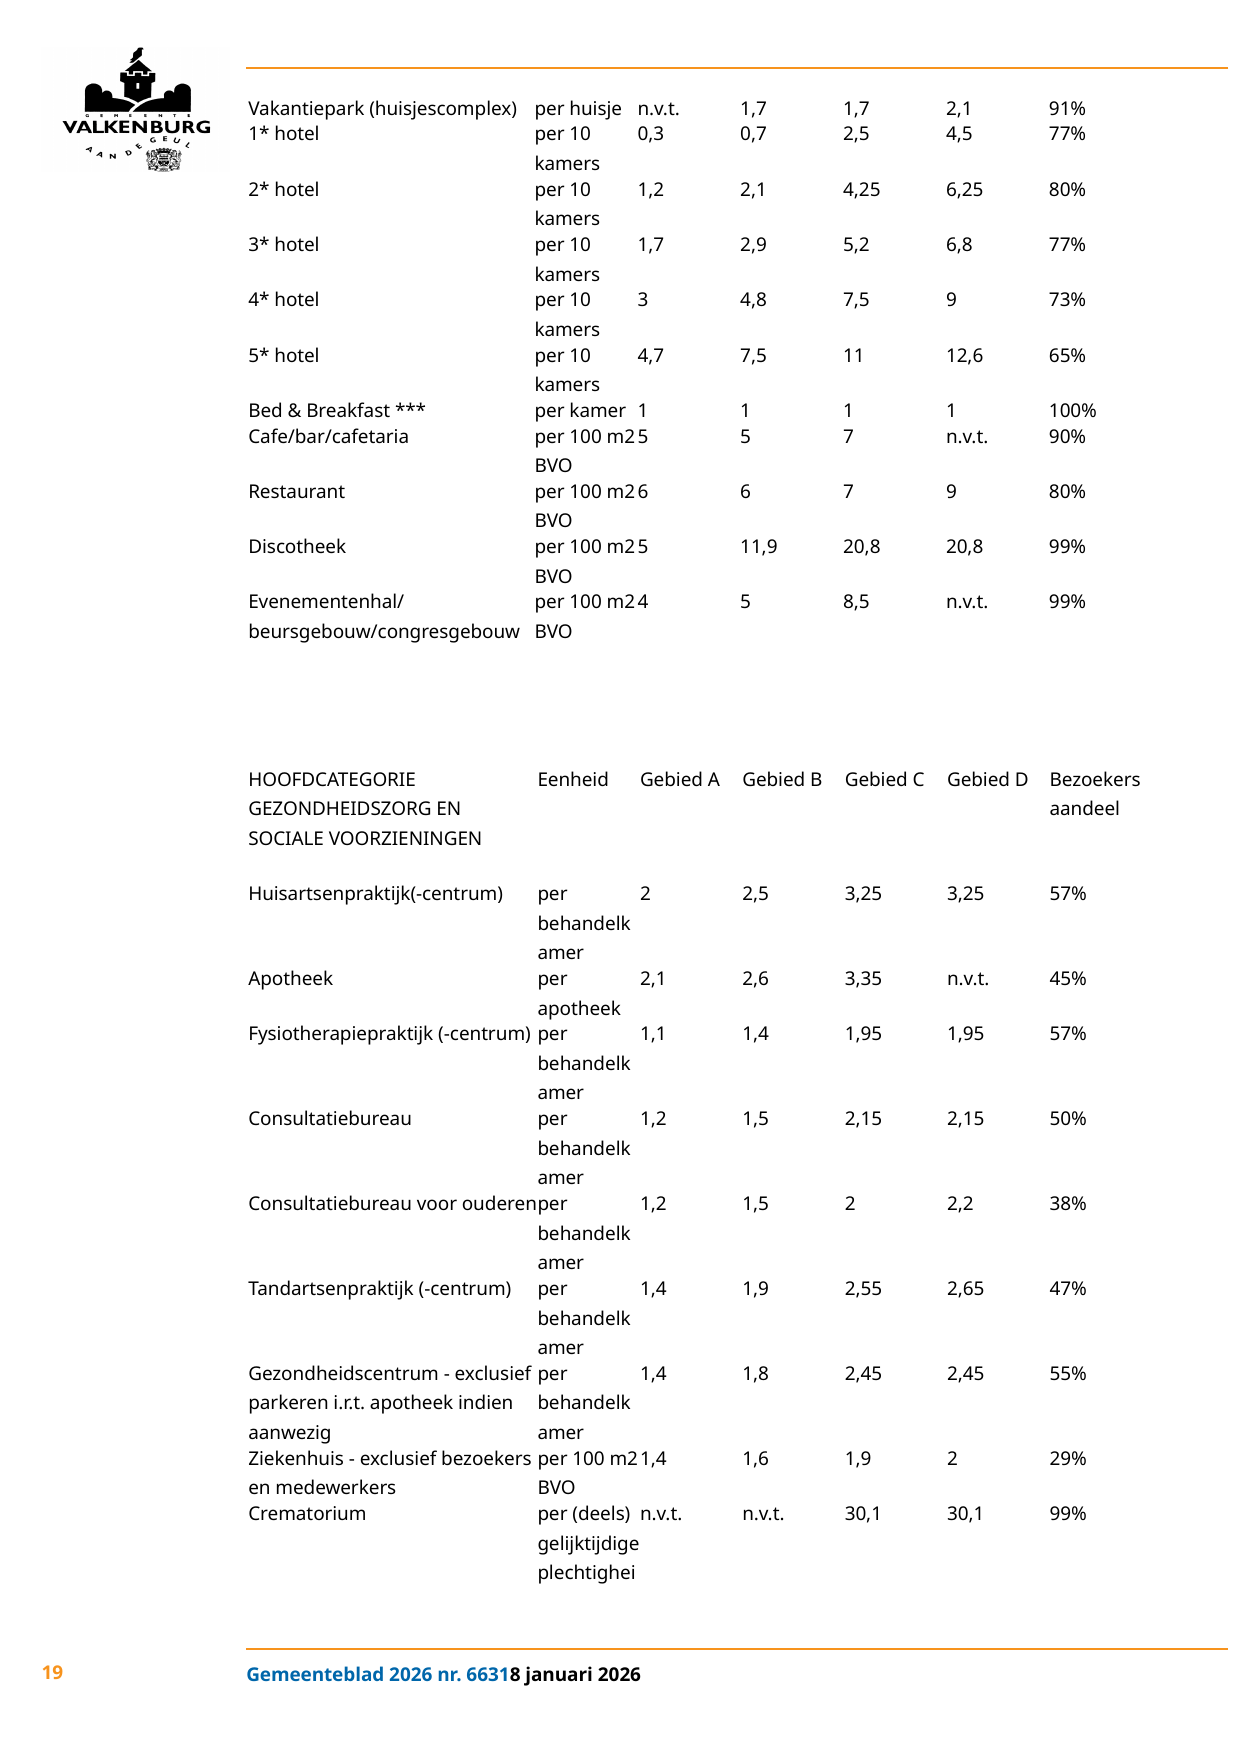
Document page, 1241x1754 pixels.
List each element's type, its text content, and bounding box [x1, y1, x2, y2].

table_cell per 10 kamers [534, 286, 637, 342]
table_cell per apotheek [537, 965, 640, 1020]
table_cell 80% [1049, 176, 1152, 231]
table_cell per behandelkamer [537, 1190, 640, 1275]
table_cell 50% [1049, 1105, 1152, 1190]
table_cell per 10 kamers [534, 231, 637, 286]
table_cell 0,3 [637, 121, 740, 176]
table_cell per 10 kamers [534, 176, 637, 231]
table_cell 20,8 [843, 534, 946, 589]
table_cell 4* hotel [248, 286, 534, 342]
table_cell Cafe/bar/cafetaria [248, 423, 534, 478]
table_cell Apotheek [248, 965, 537, 1020]
table_cell 2,9 [740, 231, 843, 286]
table_cell 2,1 [946, 95, 1049, 121]
table_cell 1 [740, 397, 843, 423]
table_cell 2 [640, 880, 742, 965]
table_cell 9 [946, 478, 1049, 533]
table_cell 2* hotel [248, 176, 534, 231]
table_cell 1,7 [843, 95, 946, 121]
table_cell 4,25 [843, 176, 946, 231]
table_cell 2,1 [740, 176, 843, 231]
table_header HOOFDCATEGORIE GEZONDHEIDSZORG EN SOCIALE VOORZIENINGEN [248, 766, 537, 880]
table_cell 1,2 [637, 176, 740, 231]
table_cell n.v.t. [637, 95, 740, 121]
table_cell per 100 m2 BVO [534, 423, 637, 478]
table_cell per behandelkamer [537, 1020, 640, 1105]
table_cell 2,55 [845, 1275, 947, 1360]
table_cell Discotheek [248, 534, 534, 589]
table_cell per 100 m2 BVO [534, 534, 637, 589]
table_cell 57% [1049, 1020, 1152, 1105]
table_cell per 100 m2 BVO [537, 1445, 640, 1500]
table_header Gebied B [742, 766, 844, 880]
table_header Gebied A [640, 766, 742, 880]
table_header Bezoekers aandeel [1049, 766, 1152, 880]
table_cell 91% [1049, 95, 1152, 121]
table_cell Tandartsenpraktijk (-centrum) [248, 1275, 537, 1360]
table_cell 1,8 [742, 1360, 844, 1445]
table_cell 6 [637, 478, 740, 533]
table_cell 4,5 [946, 121, 1049, 176]
table_cell 2,45 [845, 1360, 947, 1445]
table_cell 2,15 [845, 1105, 947, 1190]
table_cell 2 [845, 1190, 947, 1275]
table_cell 6,25 [946, 176, 1049, 231]
table_cell 1,5 [742, 1105, 844, 1190]
table_header Gebied D [947, 766, 1049, 880]
table_cell 2,2 [947, 1190, 1049, 1275]
table_cell 5 [637, 423, 740, 478]
table_cell 1 [637, 397, 740, 423]
table_cell 77% [1049, 121, 1152, 176]
table_cell per 10 kamers [534, 121, 637, 176]
table_cell 3 [637, 286, 740, 342]
table_cell 99% [1049, 534, 1152, 589]
table_cell 29% [1049, 1445, 1152, 1500]
table_cell 1,4 [640, 1445, 742, 1500]
table_cell Huisartsenpraktijk(-centrum) [248, 880, 537, 965]
table_cell 80% [1049, 478, 1152, 533]
table_cell 1,95 [845, 1020, 947, 1105]
table_header Eenheid [537, 766, 640, 880]
table_cell 100% [1049, 397, 1152, 423]
table_cell per behandelkamer [537, 1360, 640, 1445]
table_cell 6,8 [946, 231, 1049, 286]
table_cell 5,2 [843, 231, 946, 286]
table_cell 1,4 [742, 1020, 844, 1105]
table_cell per 100 m2 BVO [534, 589, 637, 644]
table_cell Ziekenhuis - exclusief bezoekers en medewerkers [248, 1445, 537, 1500]
table_cell 30,1 [845, 1500, 947, 1585]
table_cell 7,5 [843, 286, 946, 342]
table_cell Consultatiebureau [248, 1105, 537, 1190]
table_cell Fysiotherapiepraktijk (-centrum) [248, 1020, 537, 1105]
table_cell 5 [740, 423, 843, 478]
table_cell 45% [1049, 965, 1152, 1020]
table_cell 3,25 [947, 880, 1049, 965]
table_cell 4,8 [740, 286, 843, 342]
table_cell 1,1 [640, 1020, 742, 1105]
table_cell 3,25 [845, 880, 947, 965]
table_cell Vakantiepark (huisjescomplex) [248, 95, 534, 121]
table_cell 2 [947, 1445, 1049, 1500]
table_cell 99% [1049, 1500, 1152, 1585]
table_cell 1,7 [637, 231, 740, 286]
table_cell 47% [1049, 1275, 1152, 1360]
table_cell 1,2 [640, 1190, 742, 1275]
table_cell 7 [843, 478, 946, 533]
table_cell 12,6 [946, 342, 1049, 397]
table_cell 1 [843, 397, 946, 423]
table_header Gebied C [845, 766, 947, 880]
table_cell n.v.t. [742, 1500, 844, 1585]
table_cell 55% [1049, 1360, 1152, 1445]
table_cell 6 [740, 478, 843, 533]
table_cell 11 [843, 342, 946, 397]
table_cell 1 [946, 397, 1049, 423]
table_cell 0,7 [740, 121, 843, 176]
table_cell per behandelkamer [537, 1105, 640, 1190]
table_cell per huisje [534, 95, 637, 121]
table_cell per (deels) gelijktijdige plechtighei [537, 1500, 640, 1585]
table_cell 1,7 [740, 95, 843, 121]
table_cell per kamer [534, 397, 637, 423]
table_cell 90% [1049, 423, 1152, 478]
table_cell 2,15 [947, 1105, 1049, 1190]
table_cell 57% [1049, 880, 1152, 965]
table_cell 2,65 [947, 1275, 1049, 1360]
table_cell 1,5 [742, 1190, 844, 1275]
table_cell 30,1 [947, 1500, 1049, 1585]
table_cell 7 [843, 423, 946, 478]
table_cell Consultatiebureau voor ouderen [248, 1190, 537, 1275]
table_cell 2,5 [843, 121, 946, 176]
table_cell n.v.t. [946, 423, 1049, 478]
table_cell 38% [1049, 1190, 1152, 1275]
table_cell 65% [1049, 342, 1152, 397]
table_cell per 100 m2 BVO [534, 478, 637, 533]
table_cell 4 [637, 589, 740, 644]
table_cell 5* hotel [248, 342, 534, 397]
table_cell 1,2 [640, 1105, 742, 1190]
table_cell 3,35 [845, 965, 947, 1020]
table_cell Gezondheidscentrum - exclusief parkeren i.r.t. apotheek indien aanwezig [248, 1360, 537, 1445]
table_cell n.v.t. [640, 1500, 742, 1585]
table_cell 11,9 [740, 534, 843, 589]
table_cell 3* hotel [248, 231, 534, 286]
table_cell 2,1 [640, 965, 742, 1020]
table_cell n.v.t. [946, 589, 1049, 644]
table_cell 5 [740, 589, 843, 644]
table_cell 7,5 [740, 342, 843, 397]
table_cell 2,5 [742, 880, 844, 965]
table_cell 1,9 [845, 1445, 947, 1500]
table_cell 2,45 [947, 1360, 1049, 1445]
table_cell 9 [946, 286, 1049, 342]
table_cell 77% [1049, 231, 1152, 286]
table_cell n.v.t. [947, 965, 1049, 1020]
table_cell 1* hotel [248, 121, 534, 176]
table_cell per 10 kamers [534, 342, 637, 397]
table_cell 1,9 [742, 1275, 844, 1360]
table_cell 2,6 [742, 965, 844, 1020]
table_cell 99% [1049, 589, 1152, 644]
table_cell 8,5 [843, 589, 946, 644]
table_cell Bed & Breakfast *** [248, 397, 534, 423]
table_cell Restaurant [248, 478, 534, 533]
table_cell 1,95 [947, 1020, 1049, 1105]
table_cell 1,6 [742, 1445, 844, 1500]
table_cell per behandelkamer [537, 880, 640, 965]
table_cell Evenementenhal/beursgebouw/congresgebouw [248, 589, 534, 644]
table_cell 4,7 [637, 342, 740, 397]
picture [41, 47, 231, 172]
table_cell 1,4 [640, 1360, 742, 1445]
table_cell per behandelkamer [537, 1275, 640, 1360]
table_cell Crematorium [248, 1500, 537, 1585]
table_cell 5 [637, 534, 740, 589]
table_cell 73% [1049, 286, 1152, 342]
table_cell 20,8 [946, 534, 1049, 589]
table_cell 1,4 [640, 1275, 742, 1360]
